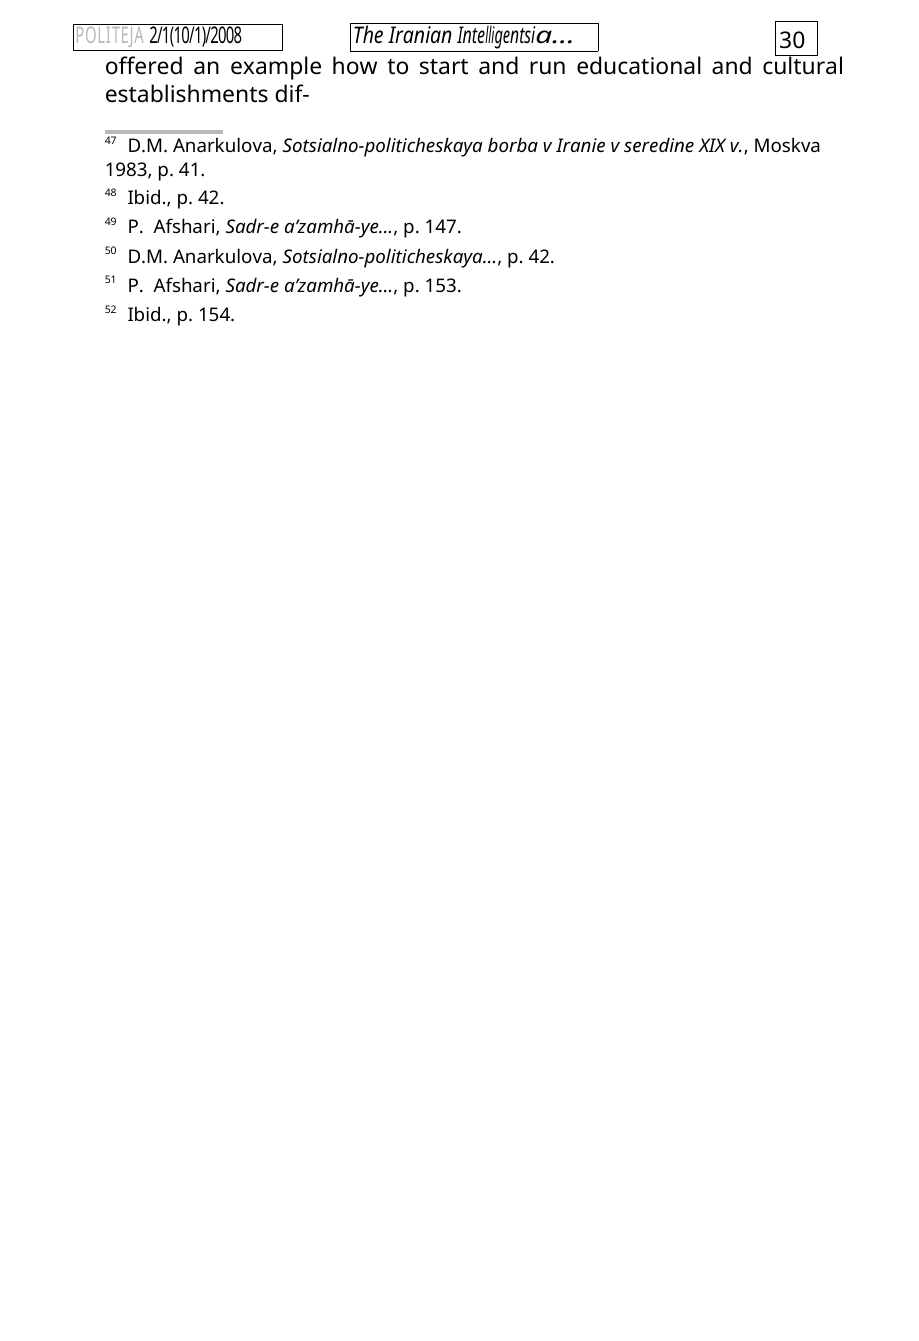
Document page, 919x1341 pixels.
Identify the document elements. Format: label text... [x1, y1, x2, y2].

text 52 Ibid., p. 154. [104, 302, 854, 327]
text 47 D.M. Anarkulova, Sotsialno-politicheskaya borba v Iranie v seredine XIX v., Moskva 1983, p. 41. [104, 127, 854, 181]
text 49 P. Afshari, Sadr-e a’zamhā-ye…, p. 147. [104, 214, 854, 239]
text offered an example how to start and run educational and cultural establishments dif- [104, 52, 844, 109]
text 50 D.M. Anarkulova, Sotsialno-politicheskaya…, p. 42. [104, 243, 854, 268]
text 51 P. Afshari, Sadr-e a’zamhā-ye…, p. 153. [104, 272, 854, 298]
text 48 Ibid., p. 42. [104, 184, 854, 210]
